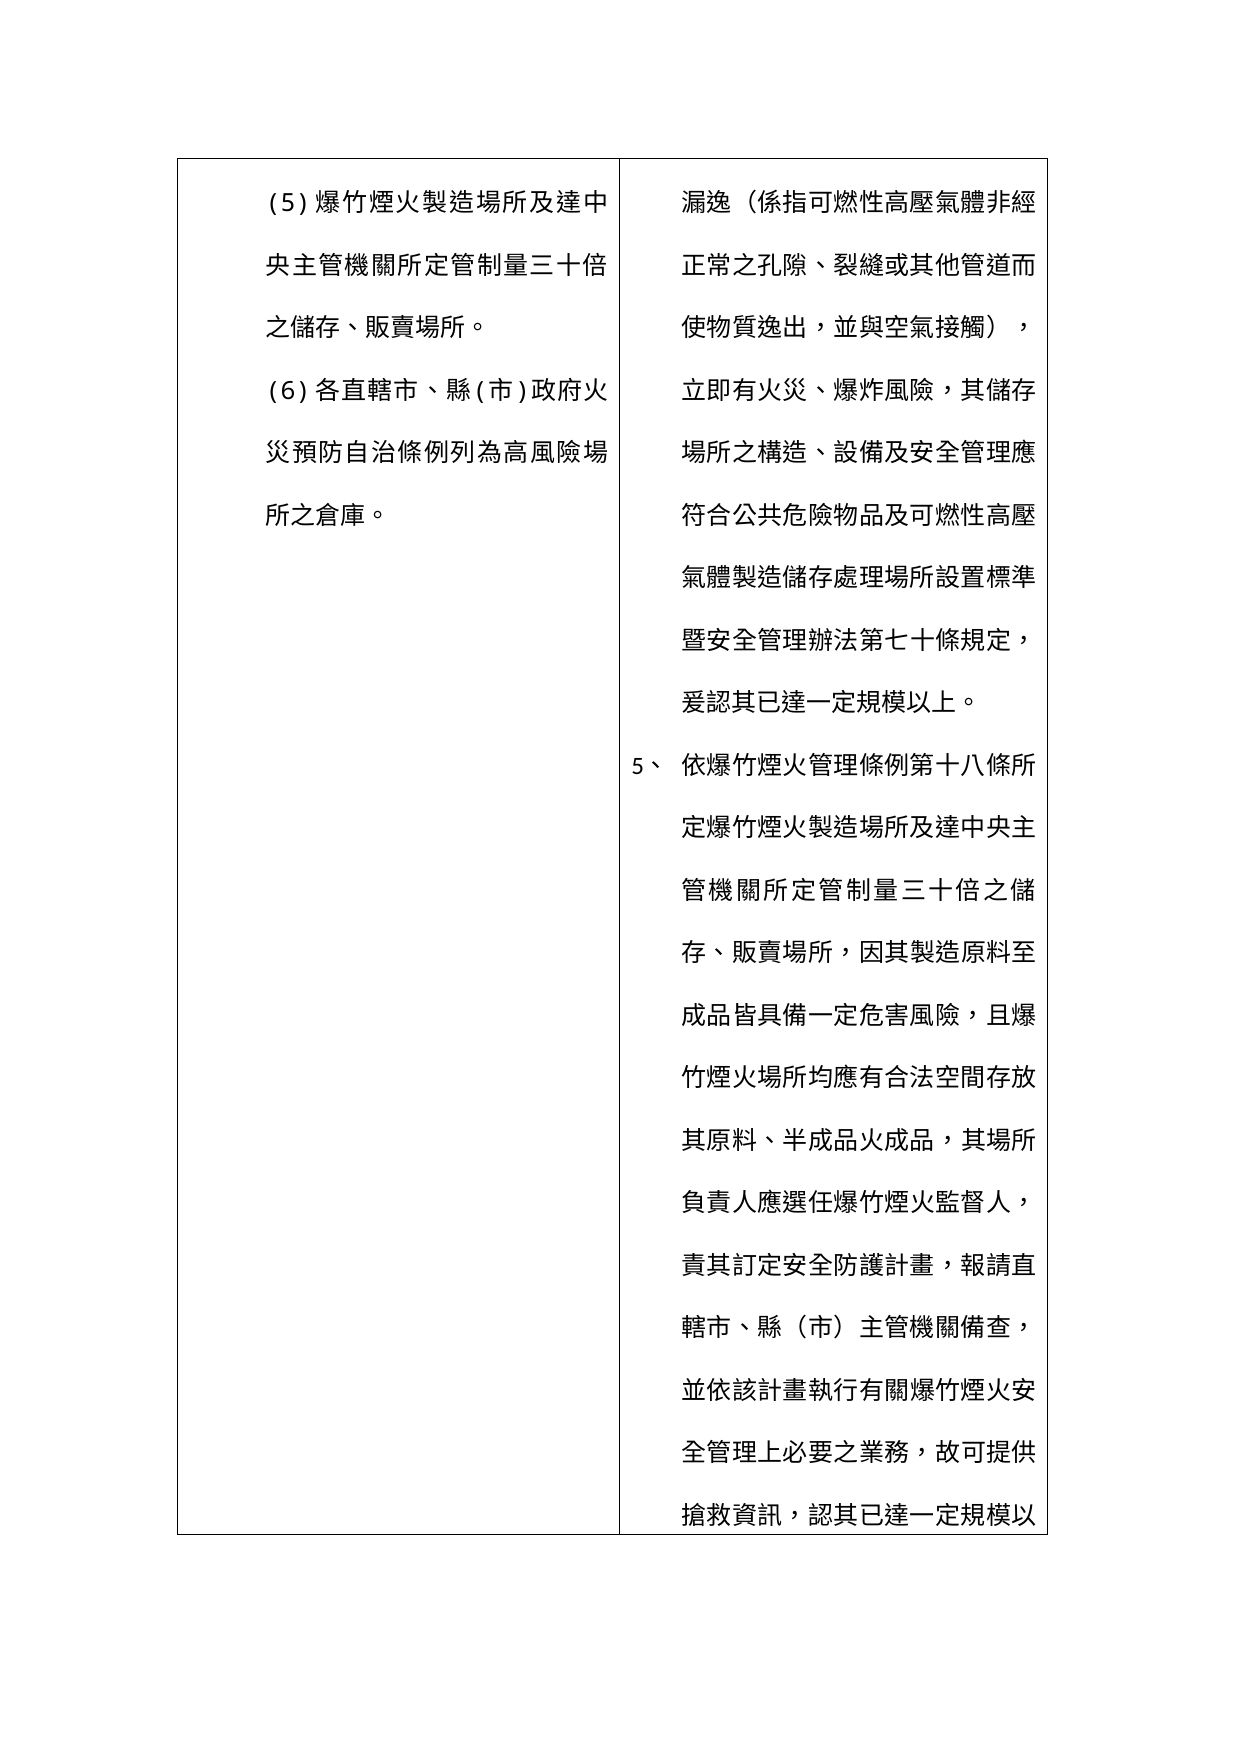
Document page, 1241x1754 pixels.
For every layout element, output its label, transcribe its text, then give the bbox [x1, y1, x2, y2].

table_cell 依消防法第二十一條之一第二項規定訂定。 為因應各類型倉庫樣態之救災需求與安全，爰參照倉庫自動撒水設備設計指引所適用對象，因其場所規模已具備一定程度致災風險，認其為一定規模以上之倉庫。 依消防法第十五條之六所定製造、儲存及處理公共危險物品合計達管制量三十倍以上者，因已具備一定規模之危害風險，場所之管理權人應遴用保安監督人及保安檢查員，訂定消防防災計畫、辦理危險物品管理必要業務及執行自主檢查事項，故可提供搶救資訊，認其已達一定規模以上。 可燃性高壓氣體一旦發生洩漏或漏逸（係指可燃性高壓氣體非經正常之孔隙、裂縫或其他管道而使物質逸出，並與空氣接觸），立即有火災、爆炸風險，其儲存場所之構造、設備及安全管理應符合公共危險物品及可燃性高壓氣體製造儲存處理場所設置標準暨安全管理辦法第七十條規定，爰認其已達一定規模以上。 依爆竹煙火管理條例第十八條所定爆竹煙火製造場所及達中央主管機關所定管制量三十倍之儲存、販賣場所，因其製造原料至成品皆具備一定危害風險，且爆竹煙火場所均應有合法空間存放其原料、半成品火成品，其場所負責人應選任爆竹煙火監督人，責其訂定安全防護計畫，報請直轄市、縣（市）主管機關備查，並依該計畫執行有關爆竹煙火安全管理上必要之業務，故可提供搶救資訊，認其已達一定規模以上。 查桃園市火災預防自治條例，高風險場所係指具有潛在公共安全或災害風險之虞，由該府召開推動小組研議公告之場所，以預防火災、有效管理建築物消防安全等事項，是類場所已歸納為高風險場所，故具備一定程度之危害風險及影響救災安全，爰納入一定規模以上之範圍。 經各級主管機關依其規範所公告之場所，如為倉庫類別，即認其為一定規模以上 [620, 159, 1047, 1534]
table_cell 二、符合下列任一標準，為消防法（以下簡稱本法）第二十一條之一第一項所稱一定規模以上之倉庫： 依各類場所消防安全設備設置標準（以下簡稱設置標準）第十二條第一項第二款第十一目規定之倉庫，設置貨架或堆疊儲存物品高度達五點五公尺以上。 設置標準第十七條第一項第六款規定之高架儲存倉庫。 儲存公共危險物品合計達管制量三十倍以上。 依公共危險物品及可燃性高壓氣體製造儲存處理場所設置標準暨安全管理辦法第六條規定之可燃性高壓氣體儲存場所。 爆竹煙火製造場所及達中央主管機關所定管制量三十倍之儲存、販賣場所。 各直轄市、縣(市)政府火災預防自治條例列為高風險場所之倉庫。 [178, 159, 619, 1534]
